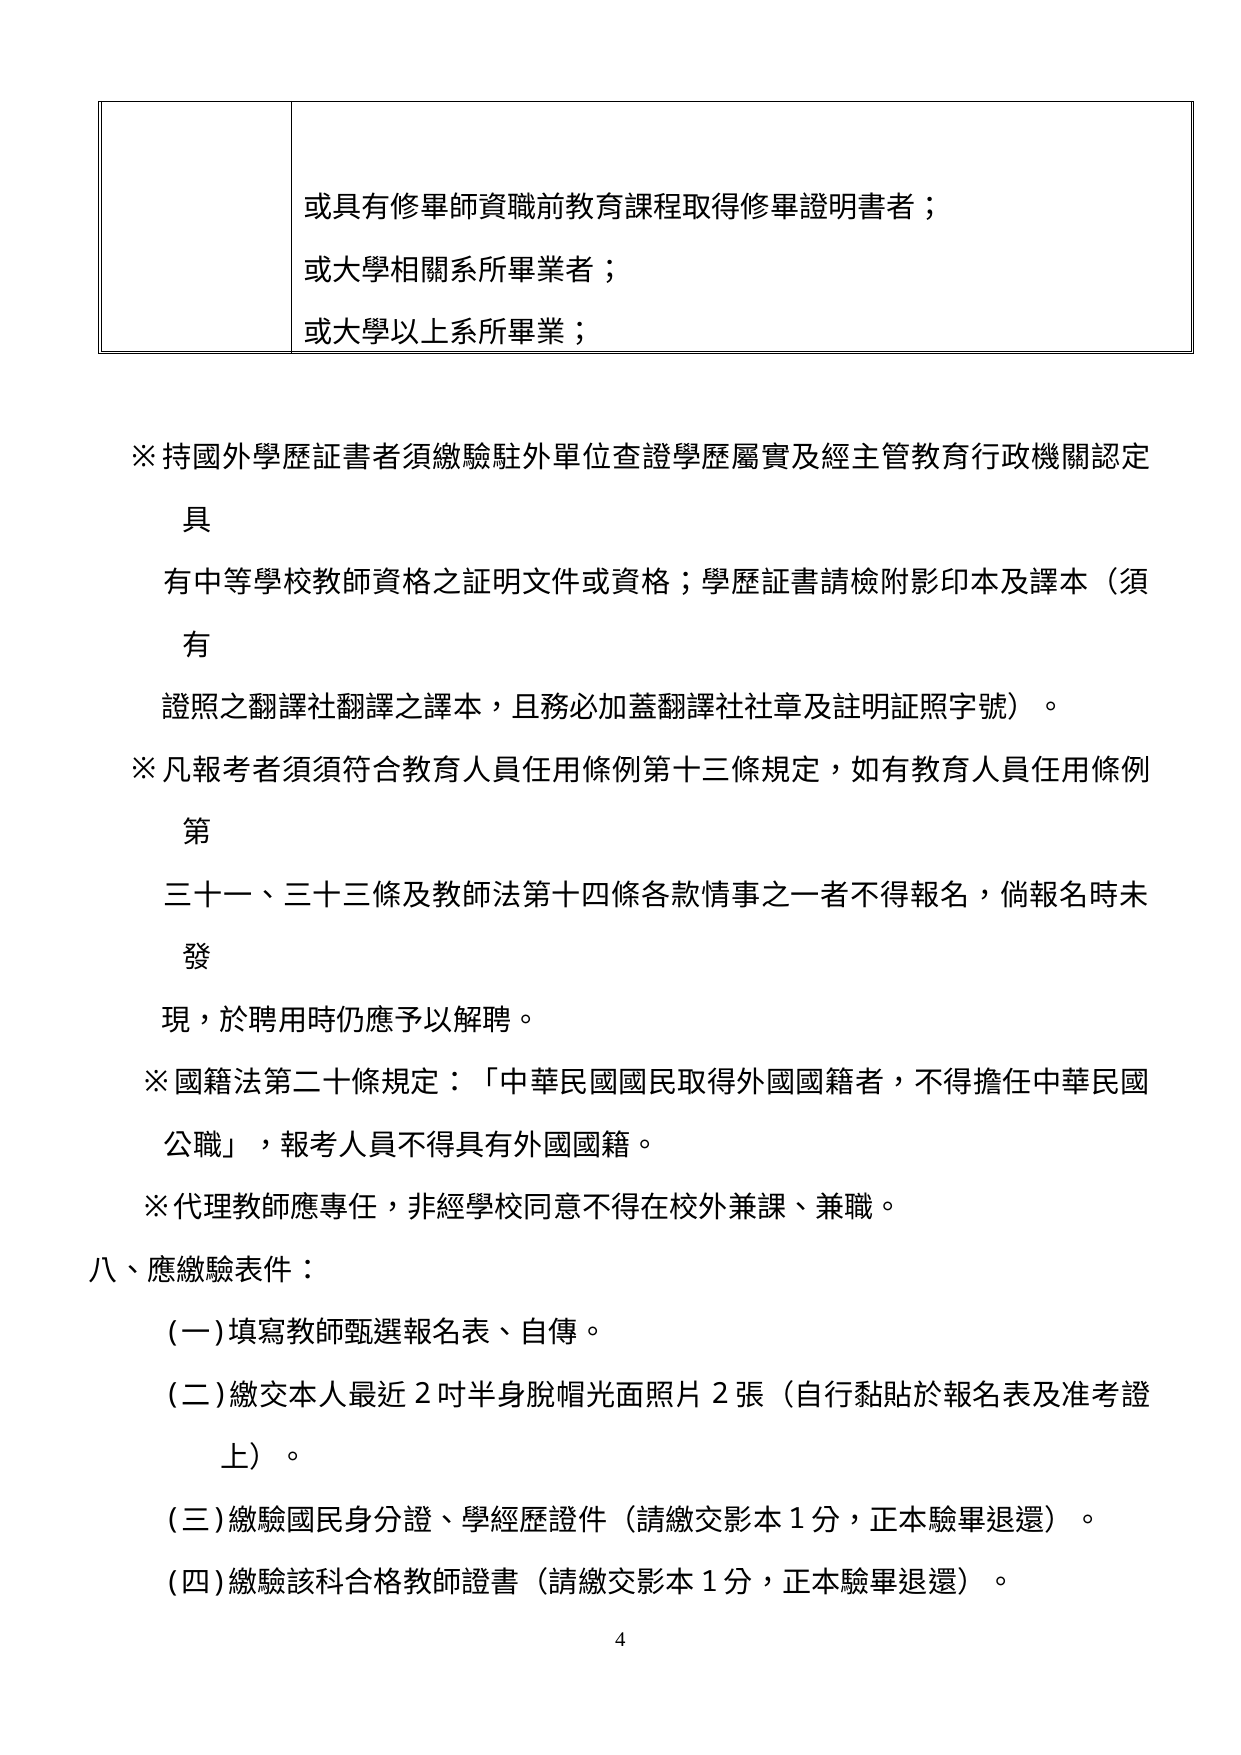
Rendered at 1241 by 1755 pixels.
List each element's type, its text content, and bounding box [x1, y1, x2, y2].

text ※國籍法第二十條規定：「中華民國國民取得外國國籍者，不得擔任中華民國公職」，報考人員不得具有外國國籍。 [139, 1038, 1152, 1163]
text 有中等學校教師資格之証明文件或資格；學歷証書請檢附影印本及譯本（須有 [126, 538, 1152, 663]
text (一)填寫教師甄選報名表、自傳。 [164, 1288, 1152, 1351]
text ※持國外學歷証書者須繳驗駐外單位查證學歷屬實及經主管教育行政機關認定具 [126, 413, 1152, 538]
table_cell [102, 102, 291, 351]
text 八、應繳驗表件： [89, 1226, 1152, 1288]
text ※凡報考者須須符合教育人員任用條例第十三條規定，如有教育人員任用條例第 [126, 726, 1152, 851]
text (四)繳驗該科合格教師證書（請繳交影本1分，正本驗畢退還）。 [164, 1538, 1152, 1601]
text 三十一、三十三條及教師法第十四條各款情事之一者不得報名，倘報名時未發 [126, 851, 1152, 976]
table_cell 或具有修畢師資職前教育課程取得修畢證明書者； 或大學相關系所畢業者； 或大學以上系所畢業； [292, 102, 1191, 351]
text 現，於聘用時仍應予以解聘。 [126, 976, 1152, 1038]
text ※代理教師應專任，非經學校同意不得在校外兼課、兼職。 [139, 1163, 1152, 1226]
text (二)繳交本人最近2吋半身脫帽光面照片2張（自行黏貼於報名表及准考證上）。 [164, 1351, 1152, 1476]
text (三)繳驗國民身分證、學經歷證件（請繳交影本1分，正本驗畢退還）。 [164, 1476, 1152, 1538]
text 證照之翻譯社翻譯之譯本，且務必加蓋翻譯社社章及註明証照字號）。 [126, 663, 1152, 726]
